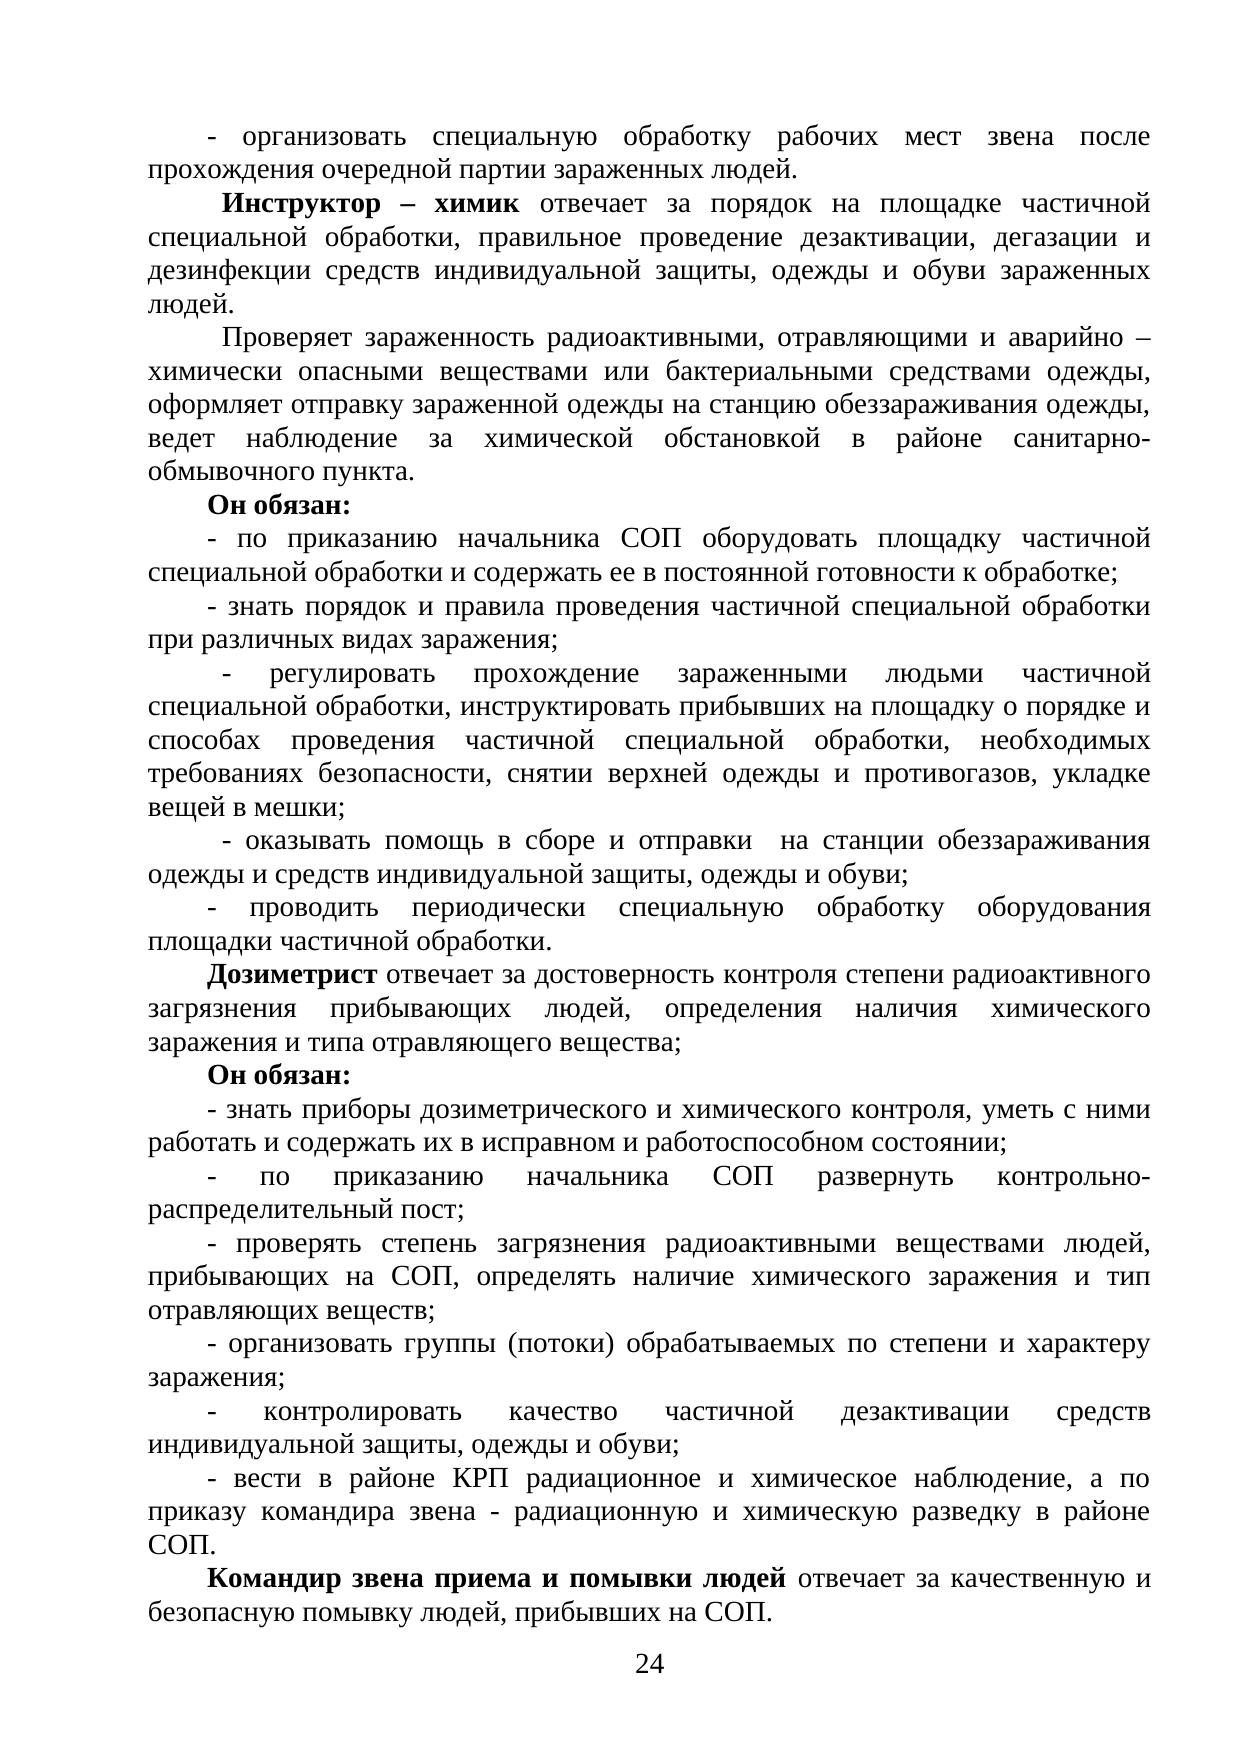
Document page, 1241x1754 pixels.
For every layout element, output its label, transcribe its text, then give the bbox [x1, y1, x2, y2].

text - проводить периодически специальную обработку оборудования площадки частичной обработки. [148, 889, 1152, 957]
text - по приказанию начальника СОП оборудовать площадку частичной специальной обработки и содержать ее в постоянной готовности к обработке; [148, 521, 1152, 588]
text - оказывать помощь в сборе и отправки на станции обеззараживания одежды и средств индивидуальной защиты, одежды и обуви; [148, 822, 1152, 889]
text - организовать группы (потоки) обрабатываемых по степени и характеру заражения; [148, 1326, 1152, 1393]
text Инструктор – химик отвечает за порядок на площадке частичной специальной обработки, правильное проведение дезактивации, дегазации и дезинфекции средств индивидуальной защиты, одежды и обуви зараженных людей. [148, 185, 1152, 319]
text - вести в районе КРП радиационное и химическое наблюдение, а по приказу командира звена - радиационную и химическую разведку в районе СОП. [148, 1460, 1152, 1560]
text - проверять степень загрязнения радиоактивными веществами людей, прибывающих на СОП, определять наличие химического заражения и тип отравляющих веществ; [148, 1225, 1152, 1326]
text - контролировать качество частичной дезактивации средств индивидуальной защиты, одежды и обуви; [148, 1393, 1152, 1460]
text Проверяет зараженность радиоактивными, отравляющими и аварийно – химически опасными веществами или бактериальными средствами одежды, оформляет отправку зараженной одежды на станцию обеззараживания одежды, ведет наблюдение за химической обстановкой в районе санитарно- обмывочного пункта. [148, 319, 1152, 487]
text Дозиметрист отвечает за достоверность контроля степени радиоактивного загрязнения прибывающих людей, определения наличия химического заражения и типа отравляющего вещества; [148, 957, 1152, 1057]
text - регулировать прохождение зараженными людьми частичной специальной обработки, инструктировать прибывших на площадку о порядке и способах проведения частичной специальной обработки, необходимых требованиях безопасности, снятии верхней одежды и противогазов, укладке вещей в мешки; [148, 655, 1152, 822]
text Он обязан: [148, 487, 1152, 521]
text - знать приборы дозиметрического и химического контроля, уметь с ними работать и содержать их в исправном и работоспособном состоянии; [148, 1091, 1152, 1158]
text - организовать специальную обработку рабочих мест звена после прохождения очередной партии зараженных людей. [148, 118, 1152, 185]
text Он обязан: [148, 1057, 1152, 1091]
text - знать порядок и правила проведения частичной специальной обработки при различных видах заражения; [148, 588, 1152, 655]
text Командир звена приема и помывки людей отвечает за качественную и безопасную помывку людей, прибывших на СОП. [148, 1560, 1152, 1627]
text - по приказанию начальника СОП развернуть контрольно-распределительный пост; [148, 1158, 1152, 1225]
